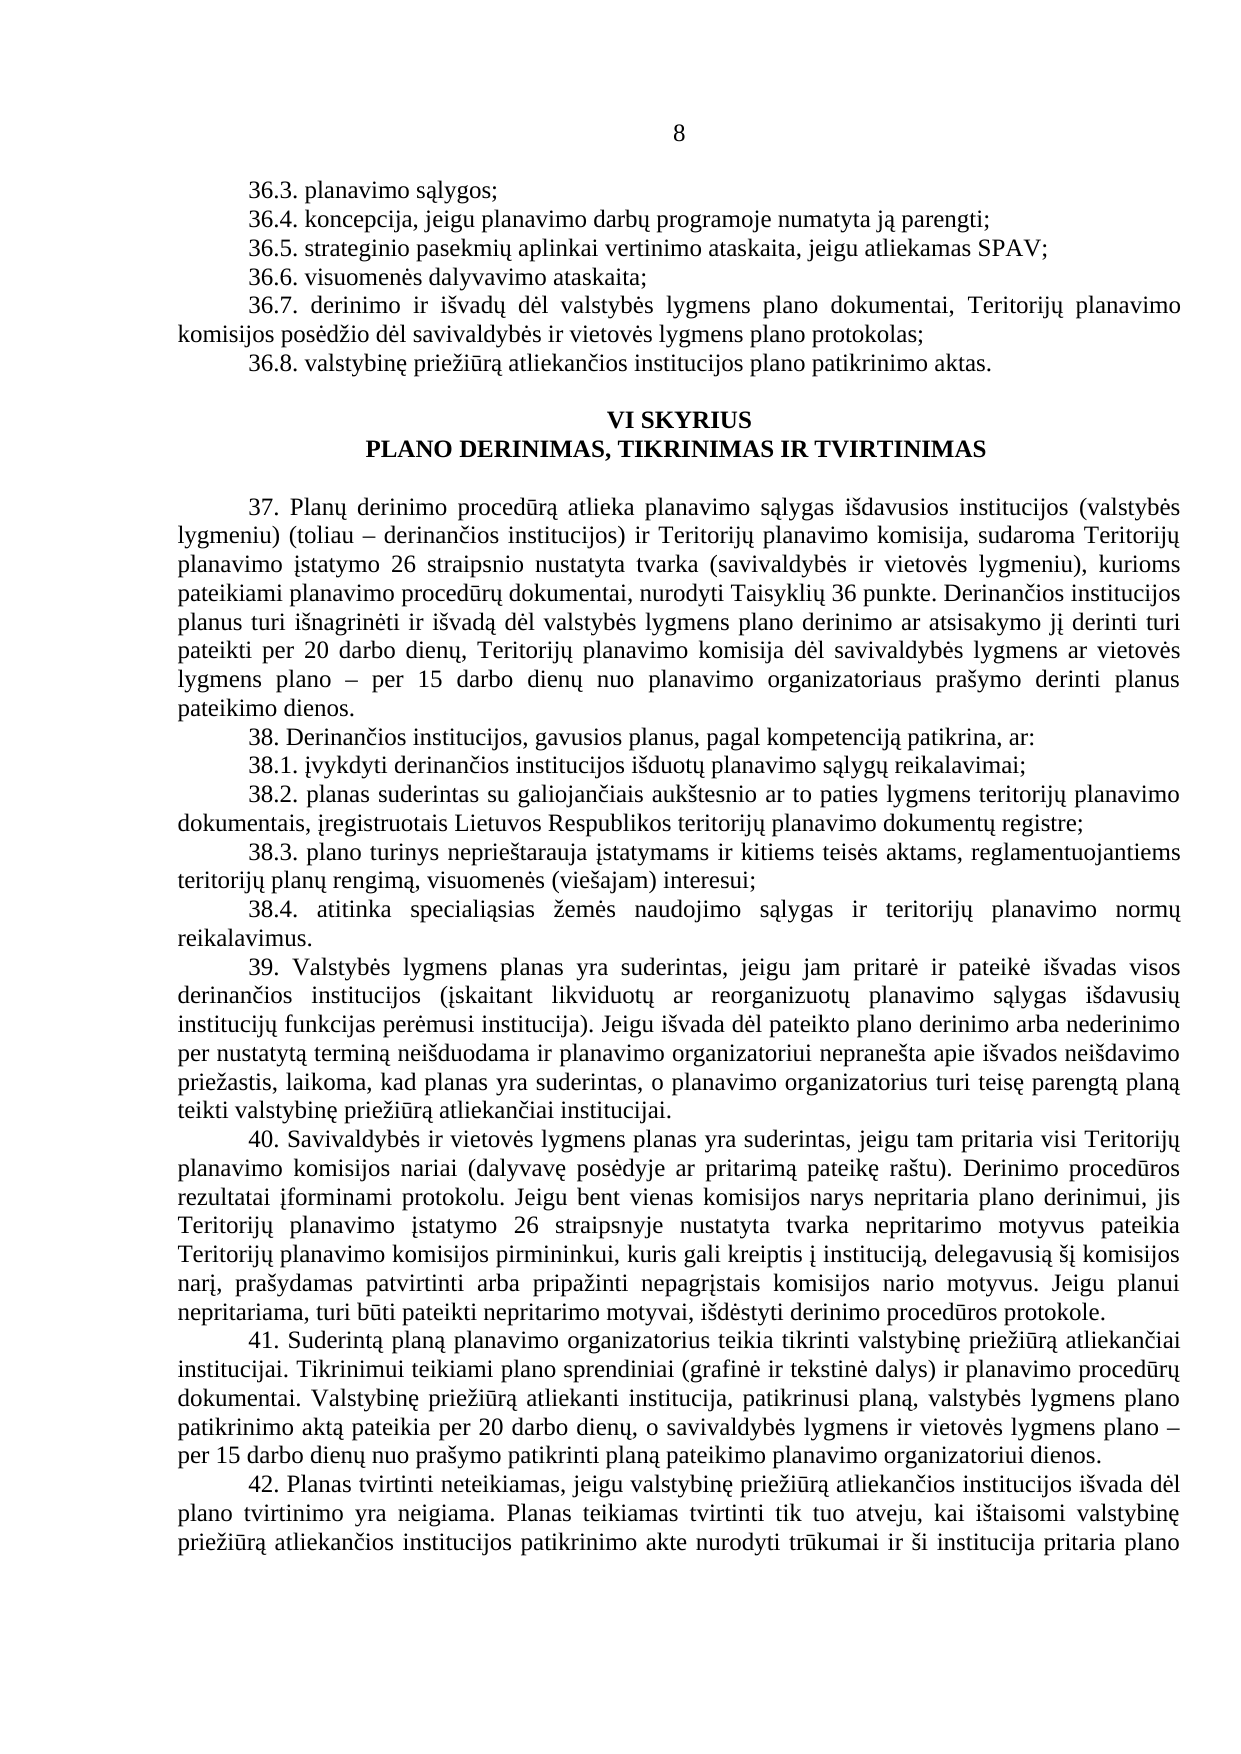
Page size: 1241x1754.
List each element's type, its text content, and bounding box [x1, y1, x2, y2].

text 36.5. strateginio pasekmių aplinkai vertinimo ataskaita, jeigu atliekamas SPAV; [177, 233, 1181, 262]
text VI SKYRIUS [177, 406, 1181, 434]
text 42. Planas tvirtinti neteikiamas, jeigu valstybinę priežiūrą atliekančios institucijos išvada dėl plano tvirtinimo yra neigiama. Planas teikiamas tvirtinti tik tuo atveju, kai ištaisomi valstybinę priežiūrą atliekančios institucijos patikrinimo akte nurodyti trūkumai ir ši institucija pritaria plano [177, 1469, 1181, 1556]
text 36.4. koncepcija, jeigu planavimo darbų programoje numatyta ją parengti; [177, 204, 1181, 233]
text 36.6. visuomenės dalyvavimo ataskaita; [177, 262, 1181, 291]
text 38.2. planas suderintas su galiojančiais aukštesnio ar to paties lygmens teritorijų planavimo dokumentais, įregistruotais Lietuvos Respublikos teritorijų planavimo dokumentų registre; [177, 779, 1181, 837]
text 36.3. planavimo sąlygos; [177, 176, 1181, 204]
text 38.1. įvykdyti derinančios institucijos išduotų planavimo sąlygų reikalavimai; [177, 751, 1181, 779]
text 40. Savivaldybės ir vietovės lygmens planas yra suderintas, jeigu tam pritaria visi Teritorijų planavimo komisijos nariai (dalyvavę posėdyje ar pritarimą pateikę raštu). Derinimo procedūros rezultatai įforminami protokolu. Jeigu bent vienas komisijos narys nepritaria plano derinimui, jis Teritorijų planavimo įstatymo 26 straipsnyje nustatyta tvarka nepritarimo motyvus pateikia Teritorijų planavimo komisijos pirmininkui, kuris gali kreiptis į instituciją, delegavusią šį komisijos narį, prašydamas patvirtinti arba pripažinti nepagrįstais komisijos nario motyvus. Jeigu planui nepritariama, turi būti pateikti nepritarimo motyvai, išdėstyti derinimo procedūros protokole. [177, 1124, 1181, 1326]
text PLANO DERINIMAS, TIKRINIMAS IR TVIRTINIMAS [177, 434, 1181, 463]
text 37. Planų derinimo procedūrą atlieka planavimo sąlygas išdavusios institucijos (valstybės lygmeniu) (toliau – derinančios institucijos) ir Teritorijų planavimo komisija, sudaroma Teritorijų planavimo įstatymo 26 straipsnio nustatyta tvarka (savivaldybės ir vietovės lygmeniu), kurioms pateikiami planavimo procedūrų dokumentai, nurodyti Taisyklių 36 punkte. Derinančios institucijos planus turi išnagrinėti ir išvadą dėl valstybės lygmens plano derinimo ar atsisakymo jį derinti turi pateikti per 20 darbo dienų, Teritorijų planavimo komisija dėl savivaldybės lygmens ar vietovės lygmens plano – per 15 darbo dienų nuo planavimo organizatoriaus prašymo derinti planus pateikimo dienos. [177, 492, 1181, 722]
text 38. Derinančios institucijos, gavusios planus, pagal kompetenciją patikrina, ar: [177, 722, 1181, 751]
text 39. Valstybės lygmens planas yra suderintas, jeigu jam pritarė ir pateikė išvadas visos derinančios institucijos (įskaitant likviduotų ar reorganizuotų planavimo sąlygas išdavusių institucijų funkcijas perėmusi institucija). Jeigu išvada dėl pateikto plano derinimo arba nederinimo per nustatytą terminą neišduodama ir planavimo organizatoriui nepranešta apie išvados neišdavimo priežastis, laikoma, kad planas yra suderintas, o planavimo organizatorius turi teisę parengtą planą teikti valstybinę priežiūrą atliekančiai institucijai. [177, 952, 1181, 1124]
text 36.8. valstybinę priežiūrą atliekančios institucijos plano patikrinimo aktas. [177, 348, 1181, 377]
text 36.7. derinimo ir išvadų dėl valstybės lygmens plano dokumentai, Teritorijų planavimo komisijos posėdžio dėl savivaldybės ir vietovės lygmens plano protokolas; [177, 291, 1181, 348]
text 41. Suderintą planą planavimo organizatorius teikia tikrinti valstybinę priežiūrą atliekančiai institucijai. Tikrinimui teikiami plano sprendiniai (grafinė ir tekstinė dalys) ir planavimo procedūrų dokumentai. Valstybinę priežiūrą atliekanti institucija, patikrinusi planą, valstybės lygmens plano patikrinimo aktą pateikia per 20 darbo dienų, o savivaldybės lygmens ir vietovės lygmens plano – per 15 darbo dienų nuo prašymo patikrinti planą pateikimo planavimo organizatoriui dienos. [177, 1326, 1181, 1469]
text 38.4. atitinka specialiąsias žemės naudojimo sąlygas ir teritorijų planavimo normų reikalavimus. [177, 894, 1181, 952]
text 38.3. plano turinys neprieštarauja įstatymams ir kitiems teisės aktams, reglamentuojantiems teritorijų planų rengimą, visuomenės (viešajam) interesui; [177, 837, 1181, 894]
